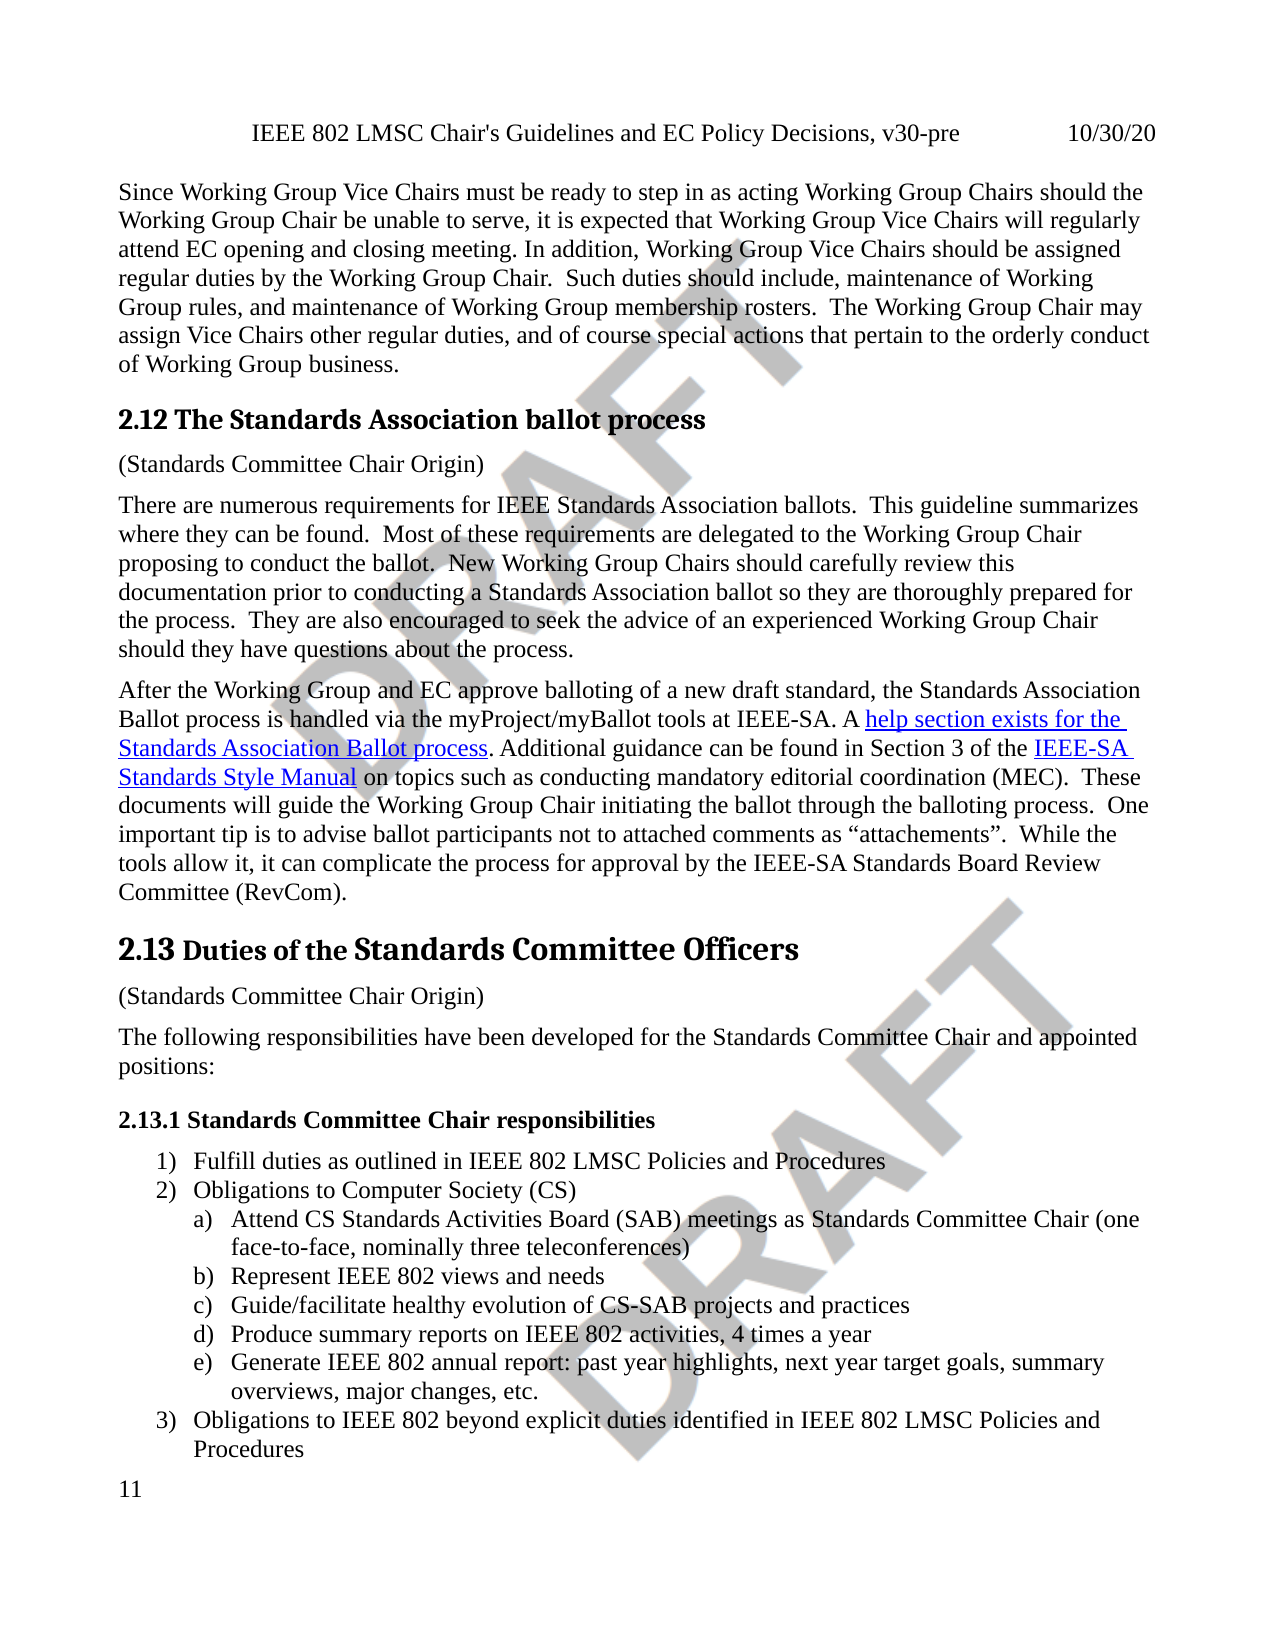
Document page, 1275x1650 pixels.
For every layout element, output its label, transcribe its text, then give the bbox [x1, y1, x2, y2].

list Fulfill duties as outlined in IEEE 802 LMSC Policies and Procedures [156, 1146, 1157, 1175]
list Obligations to Computer Society (CS) [156, 1175, 1157, 1204]
subtitle The Standards Association ballot process [118, 403, 1157, 437]
text (Standards Committee Chair Origin) [118, 449, 1157, 478]
list Generate IEEE 802 annual report: past year highlights, next year target goals, summary overviews, major changes, etc. [193, 1347, 1157, 1405]
picture [0, 0, 1275, 1650]
text (Standards Committee Chair Origin) [118, 981, 1157, 1010]
text The following responsibilities have been developed for the Standards Committee Chair and appointed positions: [118, 1022, 1157, 1080]
text After the Working Group and EC approve balloting of a new draft standard, the Standards Association Ballot process is handled via the myProject/myBallot tools at IEEE-SA. A help section exists for the Standards Association Ballot process. Additional guidance can be found in Section 3 of the IEEE-SA Standards Style Manual on topics such as conducting mandatory editorial coordination (MEC). These documents will guide the Working Group Chair initiating the ballot through the balloting process. One important tip is to advise ballot participants not to attached comments as “attachements”. While the tools allow it, it can complicate the process for approval by the IEEE-SA Standards Board Review Committee (RevCom). [118, 675, 1157, 905]
subtitle Duties of the Standards Committee Officers [118, 930, 1157, 969]
subtitle Standards Committee Chair responsibilities [118, 1105, 1157, 1134]
text Since Working Group Vice Chairs must be ready to step in as acting Working Group Chairs should the Working Group Chair be unable to serve, it is expected that Working Group Vice Chairs will regularly attend EC opening and closing meeting. In addition, Working Group Vice Chairs should be assigned regular duties by the Working Group Chair. Such duties should include, maintenance of Working Group rules, and maintenance of Working Group membership rosters. The Working Group Chair may assign Vice Chairs other regular duties, and of course special actions that pertain to the orderly conduct of Working Group business. [118, 177, 1157, 378]
list Obligations to IEEE 802 beyond explicit duties identified in IEEE 802 LMSC Policies and Procedures [156, 1405, 1157, 1462]
text There are numerous requirements for IEEE Standards Association ballots. This guideline summarizes where they can be found. Most of these requirements are delegated to the Working Group Chair proposing to conduct the ballot. New Working Group Chairs should carefully review this documentation prior to conducting a Standards Association ballot so they are thoroughly prepared for the process. They are also encouraged to seek the advice of an experienced Working Group Chair should they have questions about the process. [118, 490, 1157, 663]
list Guide/facilitate healthy evolution of CS-SAB projects and practices [193, 1290, 1157, 1319]
list Attend CS Standards Activities Board (SAB) meetings as Standards Committee Chair (one face-to-face, nominally three teleconferences) [193, 1204, 1157, 1261]
list Produce summary reports on IEEE 802 activities, 4 times a year [193, 1319, 1157, 1347]
list Represent IEEE 802 views and needs [193, 1261, 1157, 1290]
